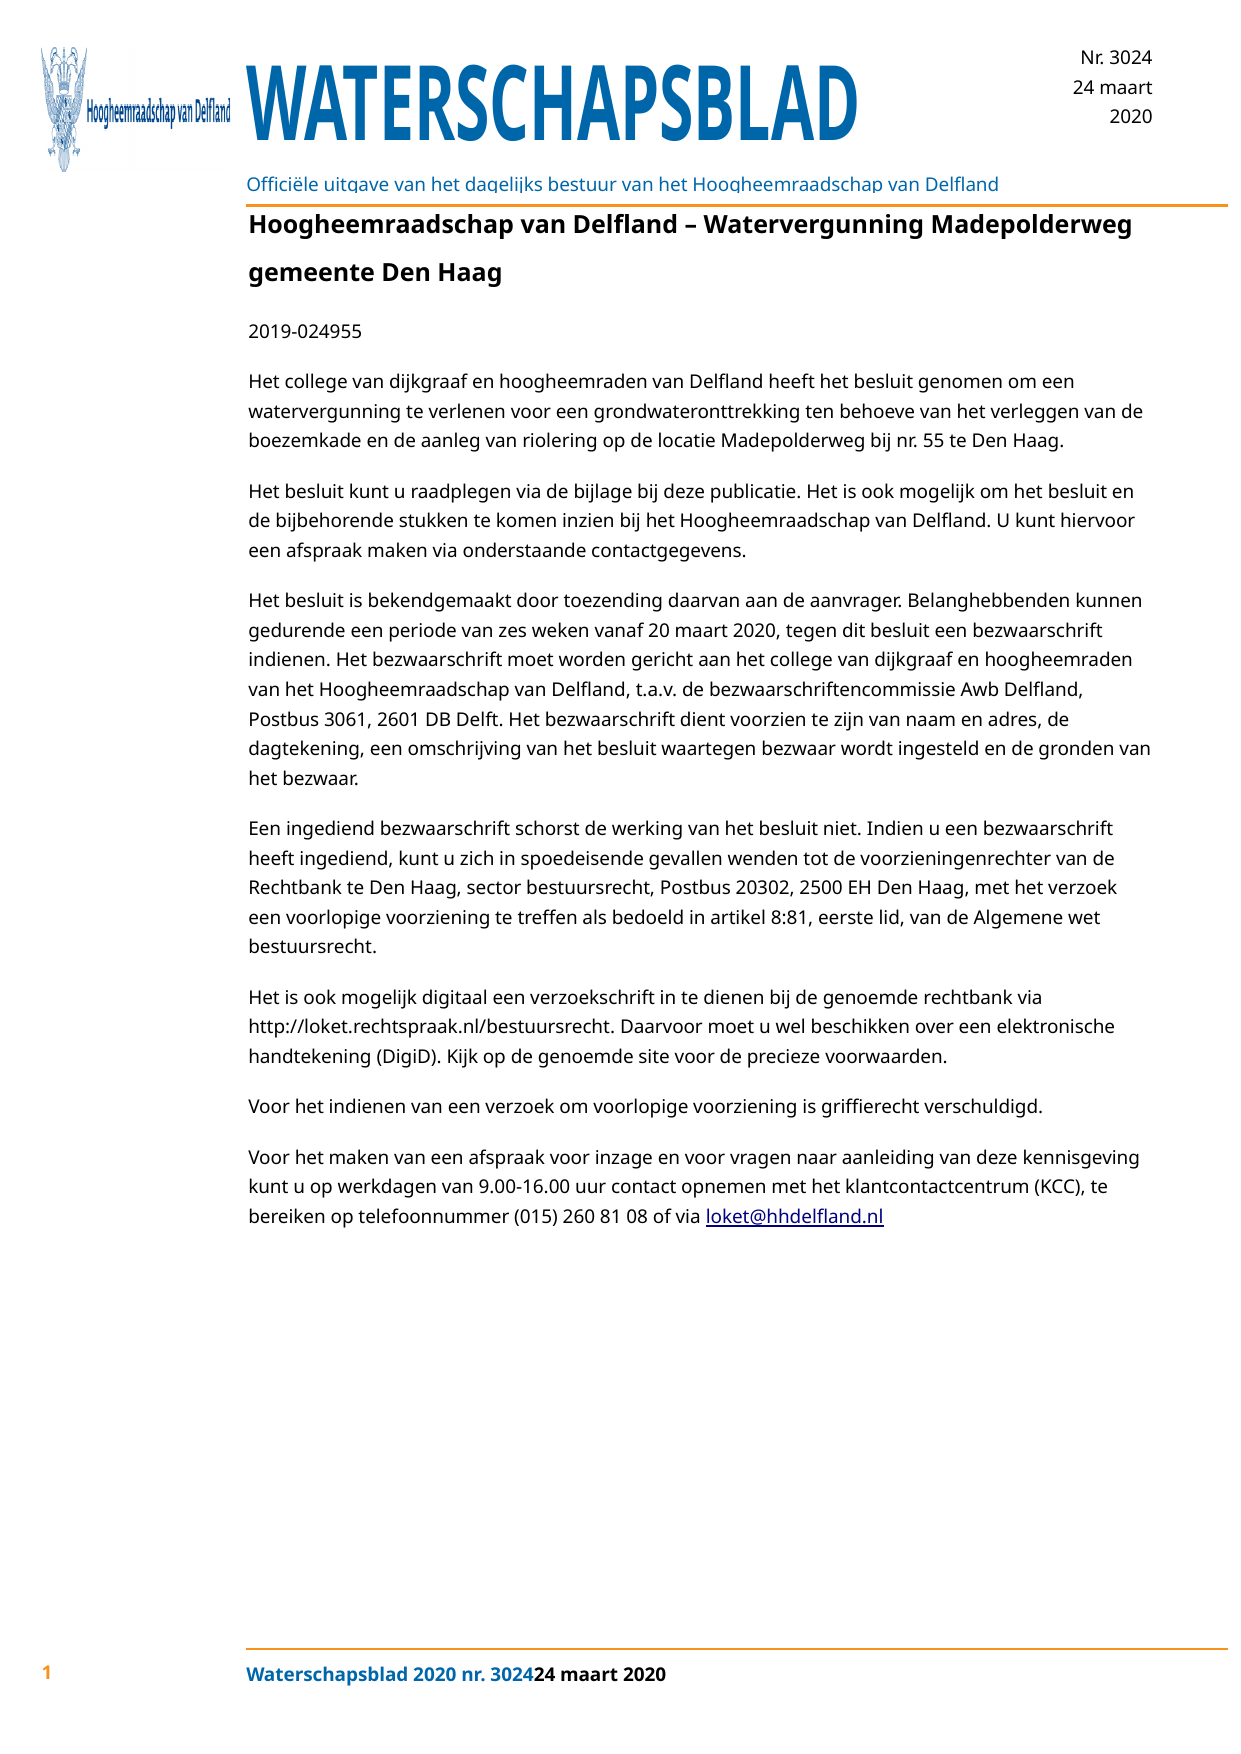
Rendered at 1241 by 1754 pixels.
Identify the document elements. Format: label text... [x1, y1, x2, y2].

text Het college van dijkgraaf en hoogheemraden van Delfland heeft het besluit genomen om een watervergunning te verlenen voor een grondwateronttrekking ten behoeve van het verleggen van de boezemkade en de aanleg van riolering op de locatie Madepolderweg bij nr. 55 te Den Haag. [248, 368, 1152, 453]
text Het is ook mogelijk digitaal een verzoekschrift in te dienen bij de genoemde rechtbank via http://loket.rechtspraak.nl/bestuursrecht. Daarvoor moet u wel beschikken over een elektronische handtekening (DigiD). Kijk op de genoemde site voor de precieze voorwaarden. [248, 984, 1152, 1069]
text Hoogheemraadschap van Delfland – Watervergunning Madepolderweg gemeente Den Haag [248, 207, 1152, 288]
text 2019-024955 [248, 318, 1152, 344]
text Voor het maken van een afspraak voor inzage en voor vragen naar aanleiding van deze kennisgeving kunt u op werkdagen van 9.00-16.00 uur contact opnemen met het klantcontactcentrum (KCC), te bereiken op telefoonnummer (015) 260 81 08 of via loket@hhdelfland.nl [248, 1144, 1152, 1229]
text Het besluit is bekendgemaakt door toezending daarvan aan de aanvrager. Belanghebbenden kunnen gedurende een periode van zes weken vanaf 20 maart 2020, tegen dit besluit een bezwaarschrift indienen. Het bezwaarschrift moet worden gericht aan het college van dijkgraaf en hoogheemraden van het Hoogheemraadschap van Delfland, t.a.v. de bezwaarschriftencommissie Awb Delfland, Postbus 3061, 2601 DB Delft. Het bezwaarschrift dient voorzien te zijn van naam en adres, de dagtekening, een omschrijving van het besluit waartegen bezwaar wordt ingesteld en de gronden van het bezwaar. [248, 587, 1152, 791]
picture [41, 47, 231, 172]
text Voor het indienen van een verzoek om voorlopige voorziening is griffierecht verschuldigd. [248, 1094, 1152, 1119]
text Een ingediend bezwaarschrift schorst de werking van het besluit niet. Indien u een bezwaarschrift heeft ingediend, kunt u zich in spoedeisende gevallen wenden tot de voorzieningenrechter van de Rechtbank te Den Haag, sector bestuursrecht, Postbus 20302, 2500 EH Den Haag, met het verzoek een voorlopige voorziening te treffen als bedoeld in artikel 8:81, eerste lid, van de Algemene wet bestuursrecht. [248, 815, 1152, 959]
text Het besluit kunt u raadplegen via de bijlage bij deze publicatie. Het is ook mogelijk om het besluit en de bijbehorende stukken te komen inzien bij het Hoogheemraadschap van Delfland. U kunt hiervoor een afspraak maken via onderstaande contactgegevens. [248, 478, 1152, 563]
